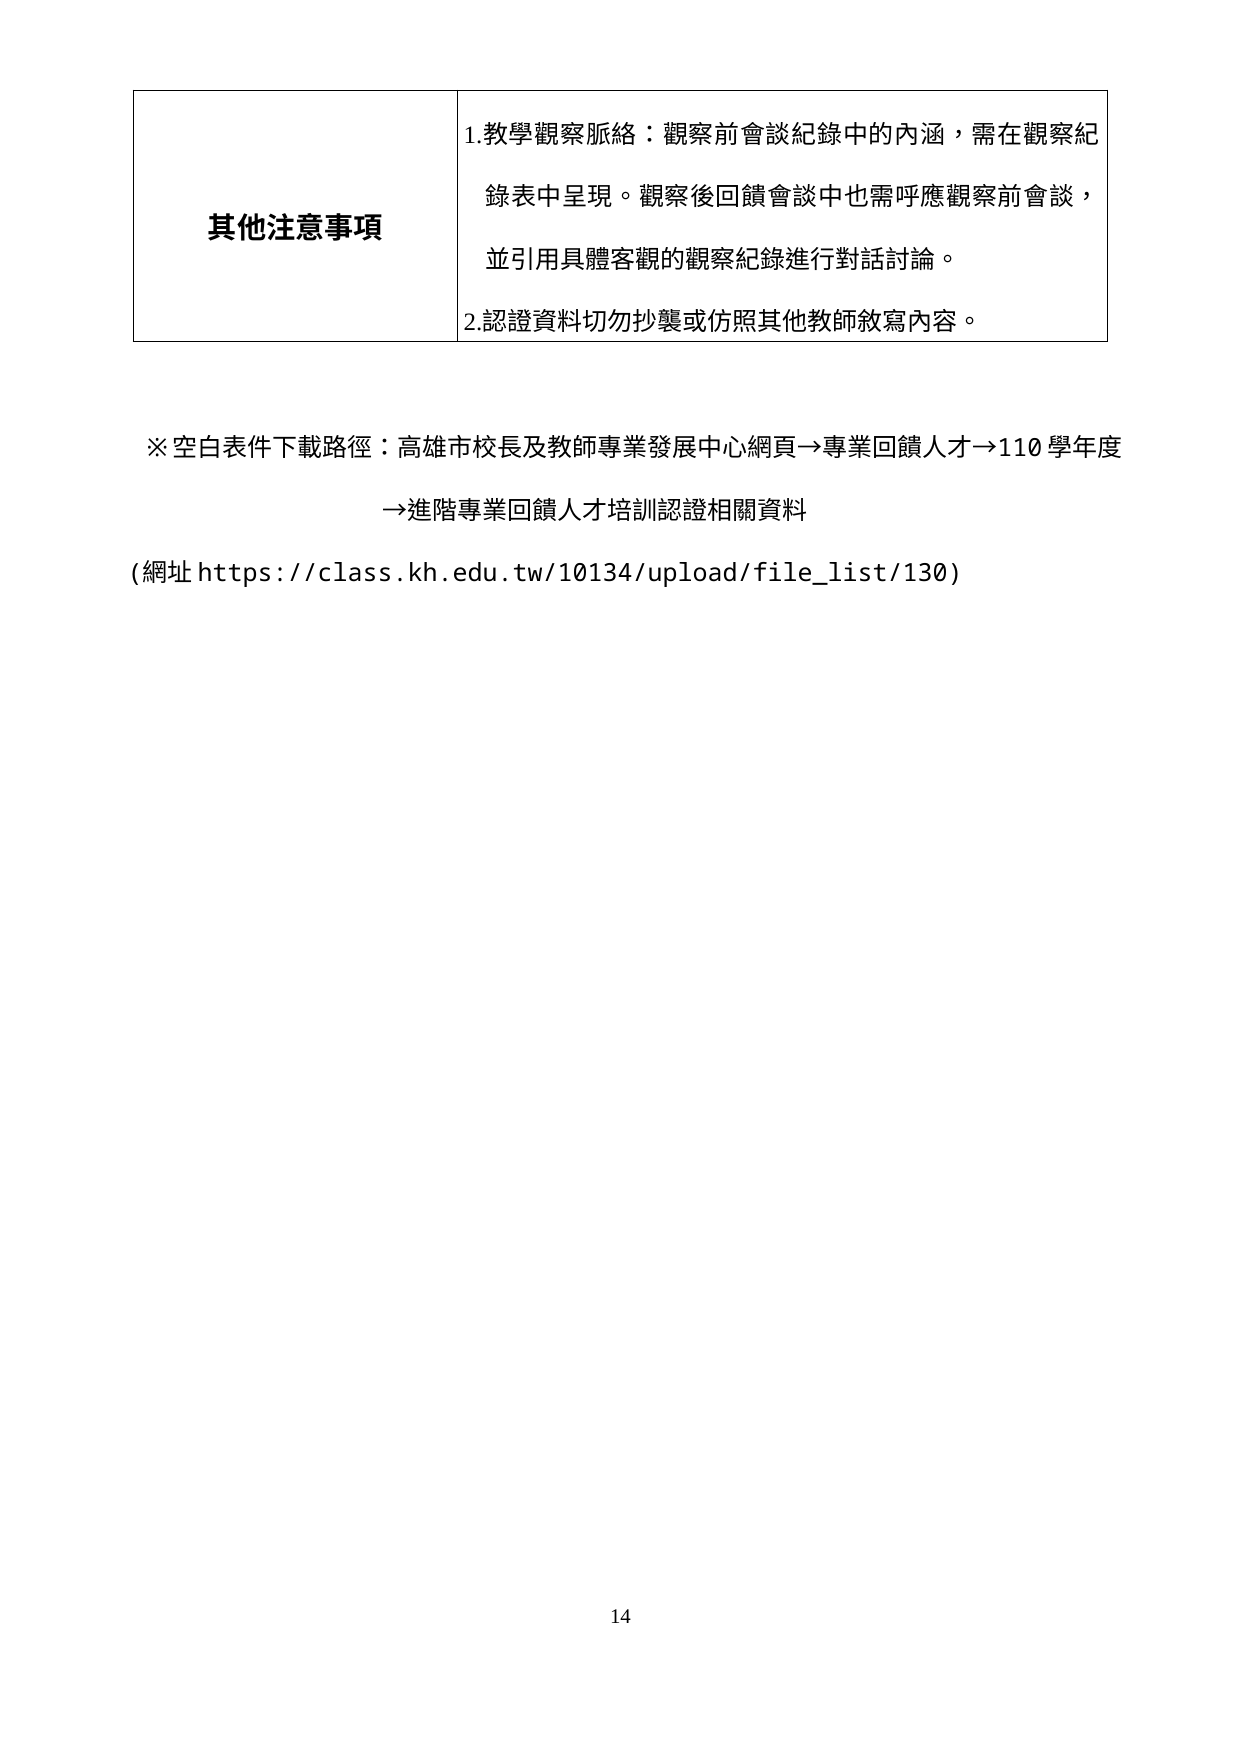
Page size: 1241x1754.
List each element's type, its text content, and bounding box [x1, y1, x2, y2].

text (網址https://class.kh.edu.tw/10134/upload/file_list/130) [112, 529, 1128, 592]
text ※空白表件下載路徑：高雄市校長及教師專業發展中心網頁→專業回饋人才→110學年度→進階專業回饋人才培訓認證相關資料 [142, 404, 1128, 529]
table_cell 1.教學觀察脈絡：觀察前會談紀錄中的內涵，需在觀察紀錄表中呈現。觀察後回饋會談中也需呼應觀察前會談，並引用具體客觀的觀察紀錄進行對話討論。 2.認證資料切勿抄襲或仿照其他教師敘寫內容。 [458, 91, 1107, 341]
table_cell 其他注意事項 [134, 91, 457, 341]
